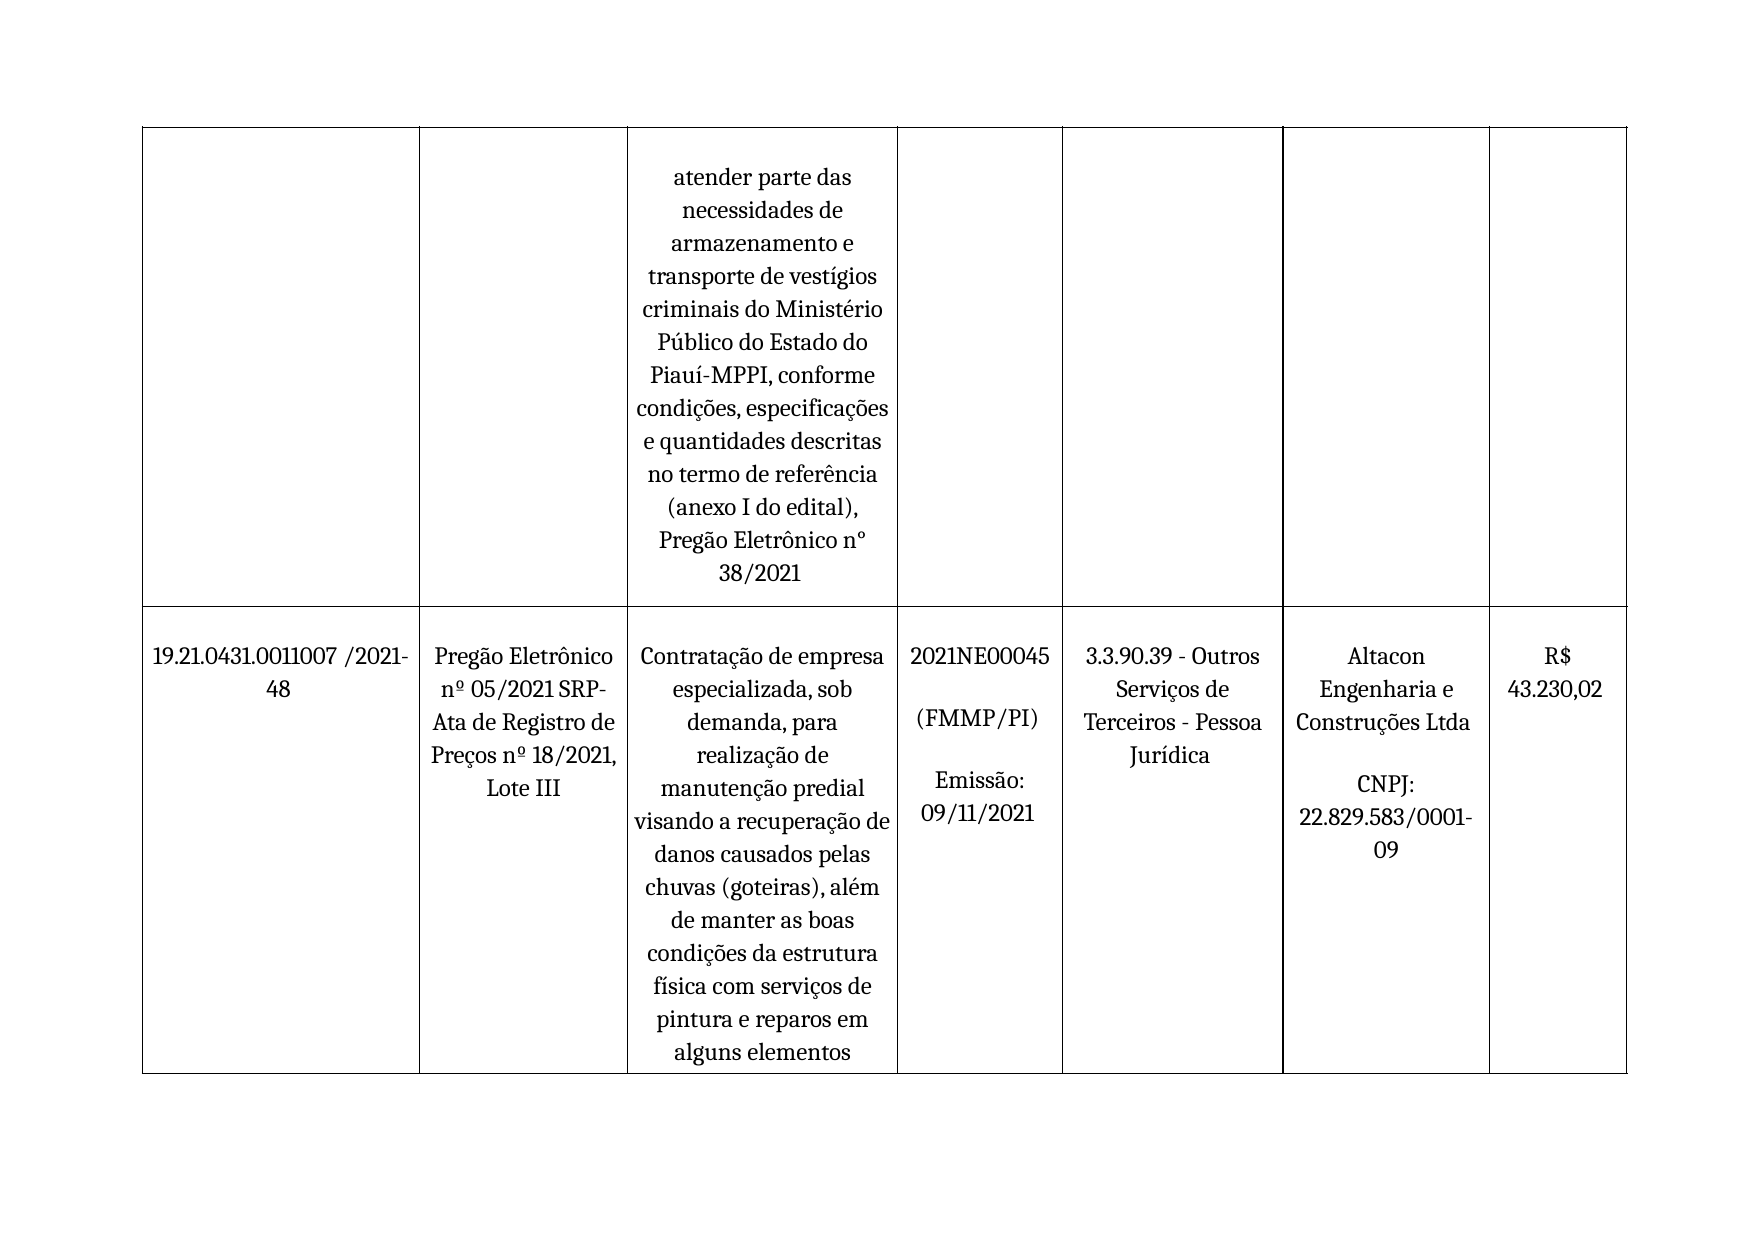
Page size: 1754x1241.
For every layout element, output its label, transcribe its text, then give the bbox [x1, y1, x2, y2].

table_cell 2021NE00045 (FMMP/PI) Emissão: 09/11/2021 [898, 607, 1062, 1073]
table_cell [1063, 128, 1282, 606]
table_cell [1490, 128, 1626, 606]
table_cell atender parte das necessidades de armazenamento e transporte de vestígios criminais do Ministério Público do Estado do Piauí-MPPI, conforme condições, especificações e quantidades descritas no termo de referência (anexo I do edital), Pregão Eletrônico n° 38/2021 [628, 128, 897, 606]
table_cell [143, 128, 419, 606]
table_cell R$ 43.230,02 [1490, 607, 1626, 1073]
table_cell Altacon Engenharia e Construções Ltda CNPJ: 22.829.583/0001-09 [1284, 607, 1489, 1073]
table_cell Pregão Eletrônico nº 05/2021 SRP- Ata de Registro de Preços nº 18/2021, Lote III [420, 607, 627, 1073]
table_cell 3.3.90.39 - Outros Serviços de Terceiros - Pessoa Jurídica [1063, 607, 1282, 1073]
table_cell [898, 128, 1062, 606]
table_cell [1284, 128, 1489, 606]
table_cell Contratação de empresa especializada, sob demanda, para realização de manutenção predial visando a recuperação de danos causados pelas chuvas (goteiras), além de manter as boas condições da estrutura física com serviços de pintura e reparos em alguns elementos [628, 607, 897, 1073]
table_cell 19.21.0431.0011007 /2021-48 [143, 607, 419, 1073]
table_cell [420, 128, 627, 606]
